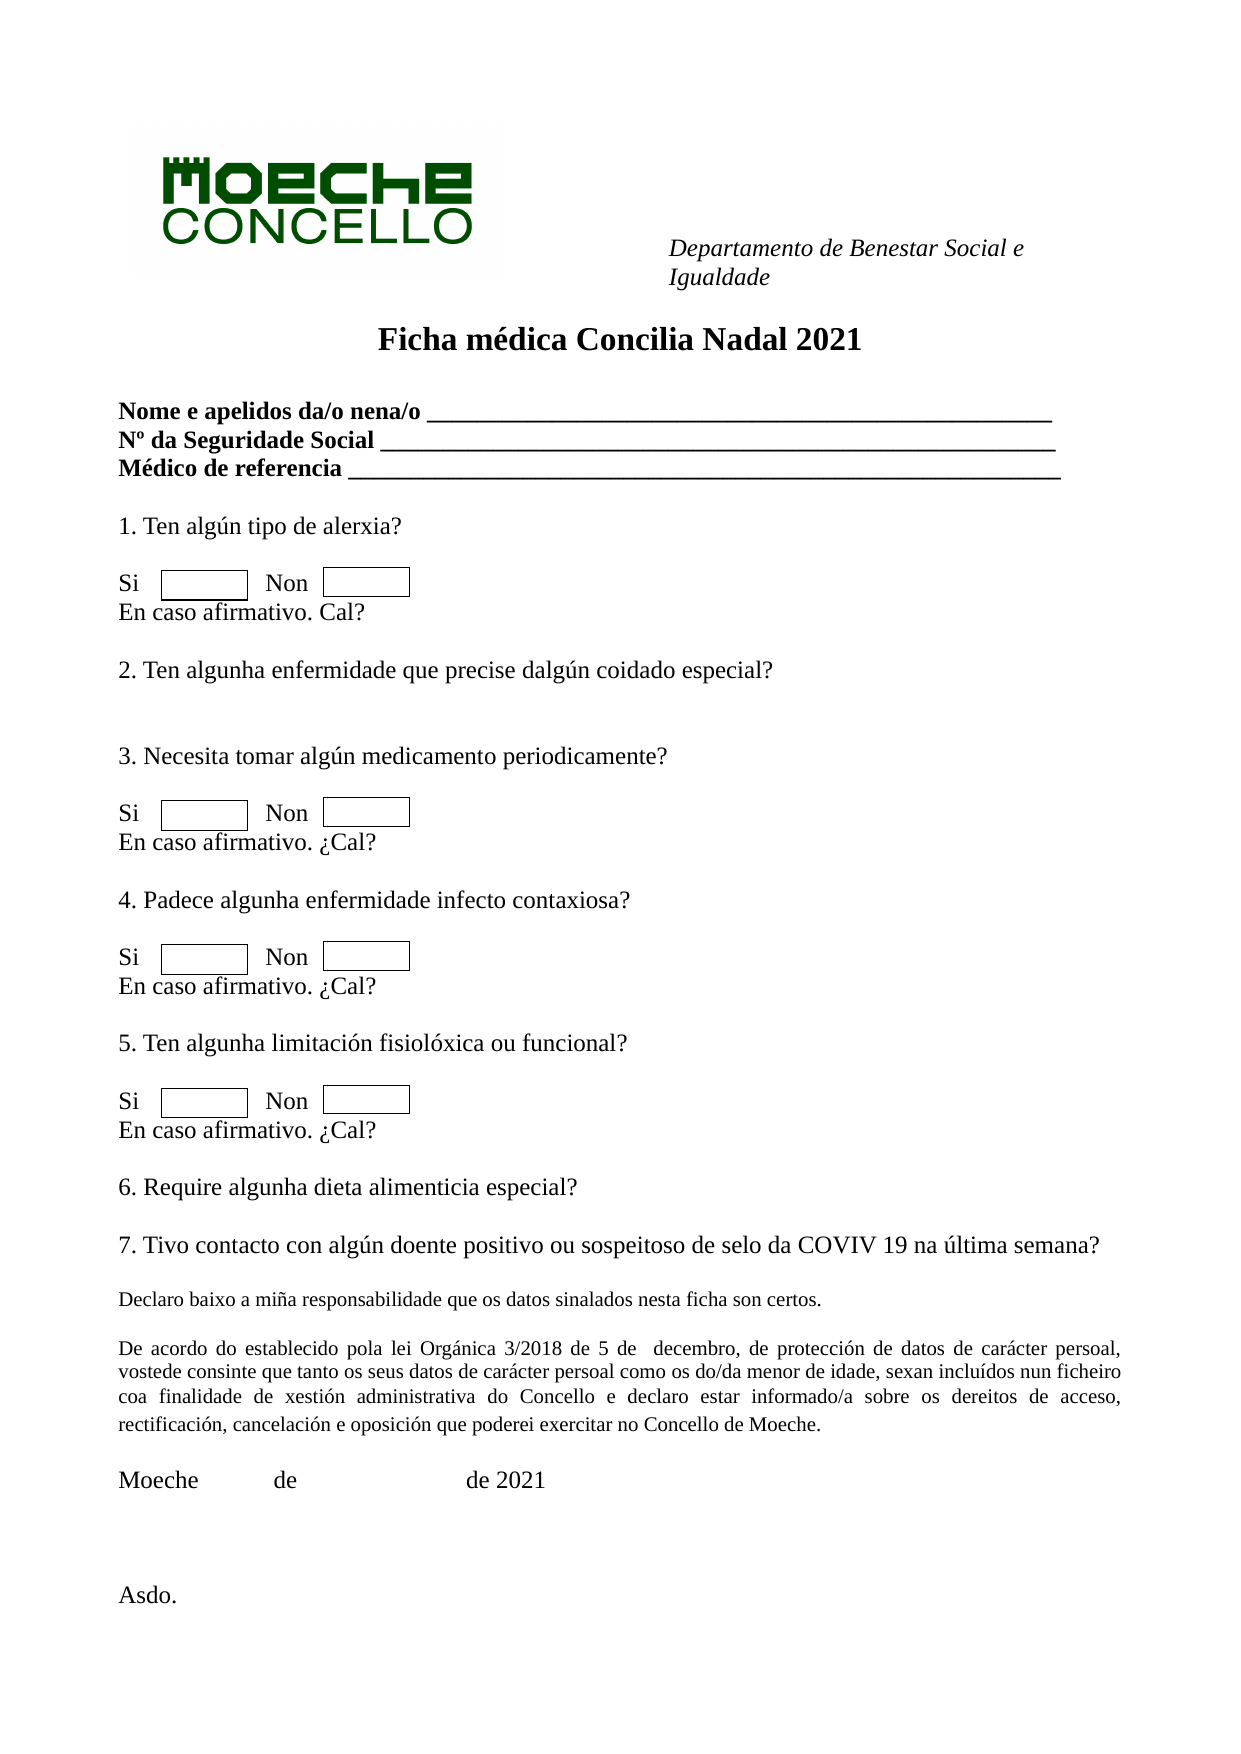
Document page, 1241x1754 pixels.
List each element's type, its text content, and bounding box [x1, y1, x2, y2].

text [410, 942, 1122, 971]
text Declaro baixo a miña responsabilidade que os datos sinalados nesta ficha son certos. [118, 1287, 1122, 1311]
text Nome e apelidos da/o nena/o __________________________________________________ [118, 396, 1122, 425]
text Si Non [118, 1086, 1122, 1115]
text 3. Necesita tomar algún medicamento periodicamente? [118, 741, 1122, 770]
text De acordo do establecido pola lei Orgánica 3/2018 de 5 de decembro, de protección de datos de carácter persoal, vostede consinte que tanto os seus datos de carácter persoal como os do/da menor de idade, sexan incluídos nun ficheiro coa finalidade de xestión administrativa do Concello e declaro estar informado/a sobre os dereitos de acceso, rectificación, cancelación e oposición que poderei exercitar no Concello de Moeche. [118, 1335, 1122, 1436]
text En caso afirmativo. ¿Cal? [118, 1115, 1122, 1143]
text Si Non [118, 568, 323, 597]
text Si Non [118, 798, 323, 827]
text Igualdade [118, 262, 1122, 291]
text En caso afirmativo. ¿Cal? [118, 827, 1122, 856]
text Asdo. [118, 1580, 1122, 1609]
text 4. Padece algunha enfermidade infecto contaxiosa? [118, 885, 1122, 913]
text Nº da Seguridade Social ______________________________________________________ [118, 425, 1122, 453]
text Si Non [118, 942, 323, 971]
text 2. Ten algunha enfermidade que precise dalgún coidado especial? [118, 655, 1122, 683]
text [324, 568, 409, 596]
text [410, 798, 1122, 827]
text [410, 568, 1122, 597]
text En caso afirmativo. ¿Cal? [118, 971, 1122, 1000]
text Moeche de de 2021 [118, 1465, 1122, 1494]
text Médico de referencia _________________________________________________________ [118, 453, 1122, 482]
text Ficha médica Concilia Nadal 2021 [118, 319, 1122, 358]
text 1. Ten algún tipo de alerxia? [118, 511, 1122, 540]
text 6. Require algunha dieta alimenticia especial? [118, 1172, 1122, 1201]
text [324, 798, 409, 826]
text 7. Tivo contacto con algún doente positivo ou sospeitoso de selo da COVIV 19 na última semana? [118, 1230, 1122, 1258]
picture [128, 123, 507, 278]
text Departamento de Benestar Social e [507, 233, 1122, 262]
text 5. Ten algunha limitación fisiolóxica ou funcional? [118, 1028, 1122, 1057]
text [324, 942, 409, 970]
text En caso afirmativo. Cal? [118, 597, 1122, 626]
